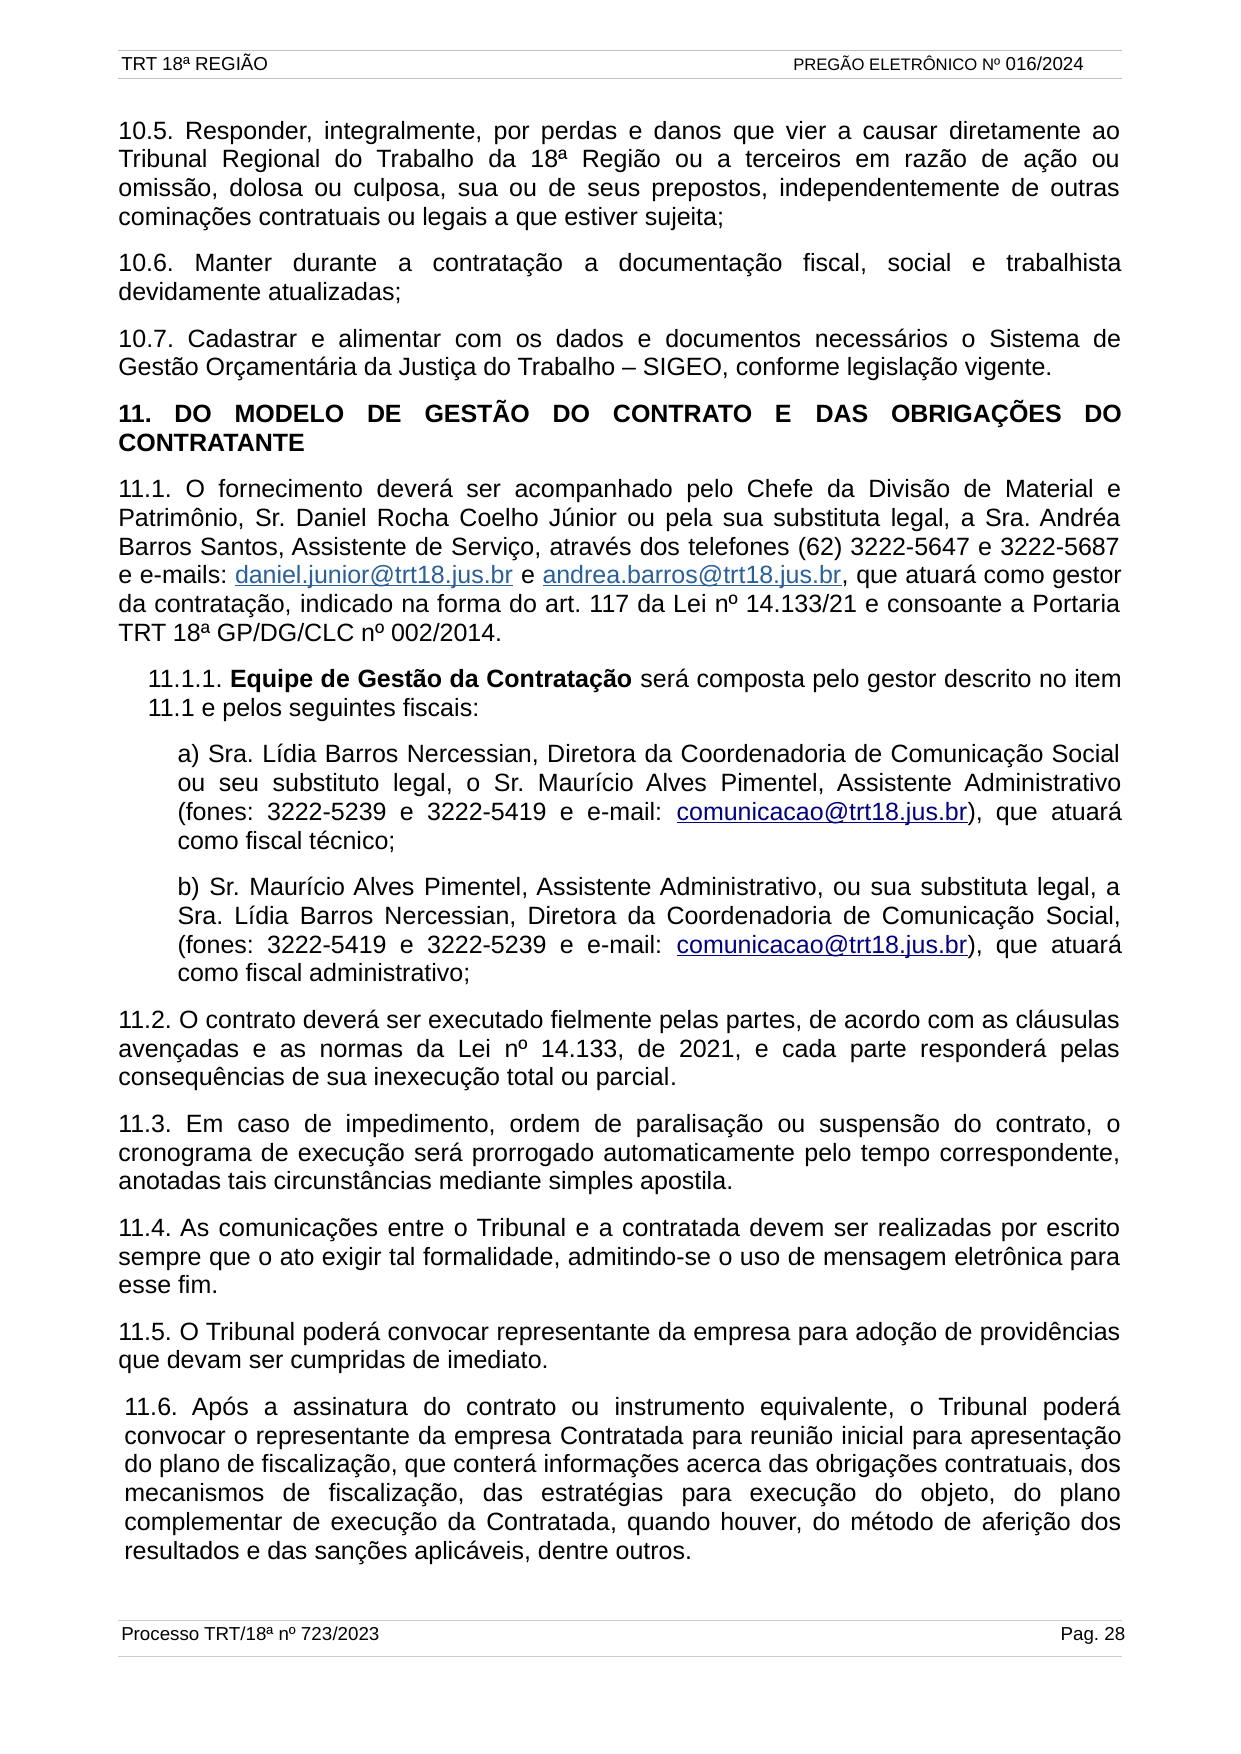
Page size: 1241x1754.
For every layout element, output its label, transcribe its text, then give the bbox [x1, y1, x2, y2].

text 10.5. Responder, integralmente, por perdas e danos que vier a causar diretamente ao Tribunal Regional do Trabalho da 18ª Região ou a terceiros em razão de ação ou omissão, dolosa ou culposa, sua ou de seus prepostos, independentemente de outras cominações contratuais ou legais a que estiver sujeita; [118, 116, 1122, 231]
text 11.1.1. Equipe de Gestão da Contratação será composta pelo gestor descrito no item 11.1 e pelos seguintes fiscais: [148, 664, 1122, 722]
text 10.6. Manter durante a contratação a documentação fiscal, social e trabalhista devidamente atualizadas; [118, 248, 1122, 306]
text 11. DO MODELO DE GESTÃO DO CONTRATO E DAS OBRIGAÇÕES DO CONTRATANTE [118, 399, 1122, 456]
list 11.6. Após a assinatura do contrato ou instrumento equivalente, o Tribunal poderá convocar o representante da empresa Contratada para reunião inicial para apresentação do plano de fiscalização, que conterá informações acerca das obrigações contratuais, dos mecanismos de fiscalização, das estratégias para execução do objeto, do plano complementar de execução da Contratada, quando houver, do método de aferição dos resultados e das sanções aplicáveis, dentre outros. [124, 1392, 1122, 1564]
list 11.4. As comunicações entre o Tribunal e a contratada devem ser realizadas por escrito sempre que o ato exigir tal formalidade, admitindo-se o uso de mensagem eletrônica para esse fim. [118, 1213, 1122, 1299]
text 11.1. O fornecimento deverá ser acompanhado pelo Chefe da Divisão de Material e Patrimônio, Sr. Daniel Rocha Coelho Júnior ou pela sua substituta legal, a Sra. Andréa Barros Santos, Assistente de Serviço, através dos telefones (62) 3222-5647 e 3222-5687 e e-mails: daniel.junior@trt18.jus.br e andrea.barros@trt18.jus.br, que atuará como gestor da contratação, indicado na forma do art. 117 da Lei nº 14.133/21 e consoante a Portaria TRT 18ª GP/DG/CLC nº 002/2014. [118, 474, 1122, 646]
list 11.2. O contrato deverá ser executado fielmente pelas partes, de acordo com as cláusulas avençadas e as normas da Lei nº 14.133, de 2021, e cada parte responderá pelas consequências de sua inexecução total ou parcial. [118, 1005, 1122, 1091]
list 11.5. O Tribunal poderá convocar representante da empresa para adoção de providências que devam ser cumpridas de imediato. [118, 1317, 1122, 1374]
text a) Sra. Lídia Barros Nercessian, Diretora da Coordenadoria de Comunicação Social ou seu substituto legal, o Sr. Maurício Alves Pimentel, Assistente Administrativo (fones: 3222-5239 e 3222-5419 e e-mail: comunicacao@trt18.jus.br), que atuará como fiscal técnico; [177, 739, 1122, 854]
list 11.3. Em caso de impedimento, ordem de paralisação ou suspensão do contrato, o cronograma de execução será prorrogado automaticamente pelo tempo correspondente, anotadas tais circunstâncias mediante simples apostila. [118, 1109, 1122, 1195]
text 10.7. Cadastrar e alimentar com os dados e documentos necessários o Sistema de Gestão Orçamentária da Justiça do Trabalho – SIGEO, conforme legislação vigente. [118, 323, 1122, 381]
text b) Sr. Maurício Alves Pimentel, Assistente Administrativo, ou sua substituta legal, a Sra. Lídia Barros Nercessian, Diretora da Coordenadoria de Comunicação Social, (fones: 3222-5419 e 3222-5239 e e-mail: comunicacao@trt18.jus.br), que atuará como fiscal administrativo; [177, 872, 1122, 987]
